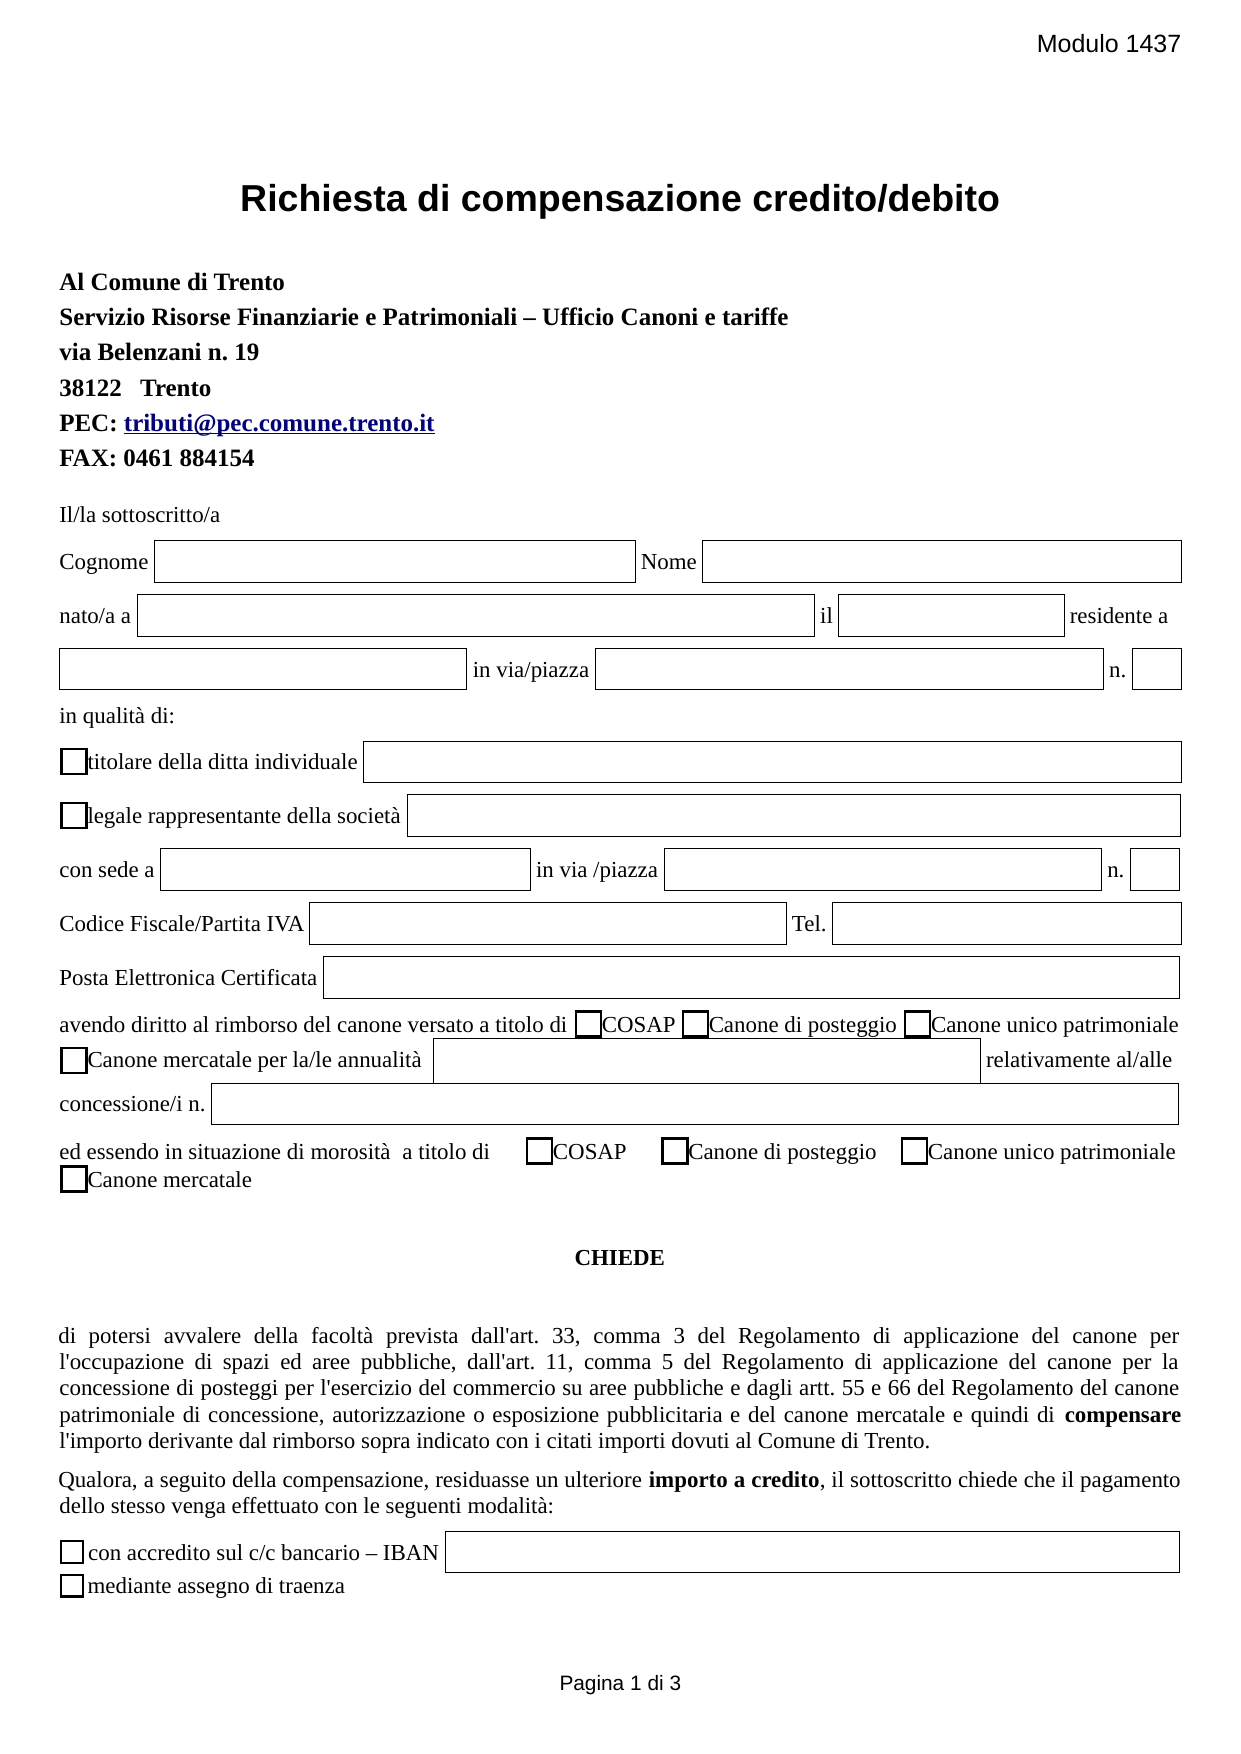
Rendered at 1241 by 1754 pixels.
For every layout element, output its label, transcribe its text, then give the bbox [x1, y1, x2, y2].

text Nome [636, 540, 702, 582]
text avendo diritto al rimborso del canone versato a titolo di COSAP Canone di posteggio Canone unico patrimoniale Canone mercatale per la/le annualità relativamente al/alle concessione/i n. [709, 1010, 903, 1038]
text in via/piazza [467, 648, 595, 689]
text Tel. [787, 902, 832, 944]
text 38122 Trento [59, 373, 1181, 401]
text Il/la sottoscritto/a [59, 501, 1181, 528]
text PEC: tributi@pec.comune.trento.it [59, 408, 1181, 437]
title Richiesta di compensazione credito/debito [59, 176, 1181, 219]
text Codice Fiscale/Partita IVA [59, 902, 309, 944]
text Servizio Risorse Finanziarie e Patrimoniali – Ufficio Canoni e tariffe [59, 302, 1181, 331]
text n. [1102, 848, 1130, 890]
text con sede a [59, 848, 160, 890]
text via Belenzani n. 19 [59, 337, 1181, 366]
text avendo diritto al rimborso del canone versato a titolo di COSAP Canone di posteggio Canone unico patrimoniale Canone mercatale per la/le annualità relativamente al/alle concessione/i n. [931, 1010, 1181, 1124]
text Posta Elettronica Certificata [59, 956, 323, 998]
text ed essendo in situazione di morosità a titolo di COSAP Canone di posteggio Canone unico patrimoniale Canone mercatale [59, 1137, 1181, 1193]
text CHIEDE [58, 1244, 1181, 1271]
text in via /piazza [531, 848, 664, 890]
text avendo diritto al rimborso del canone versato a titolo di COSAP Canone di posteggio Canone unico patrimoniale Canone mercatale per la/le annualità relativamente al/alle concessione/i n. [59, 1010, 573, 1124]
text legale rappresentante della società [59, 794, 407, 836]
list mediante assegno di traenza [0, 1572, 1181, 1599]
text nato/a a [59, 594, 137, 636]
text Cognome [59, 540, 154, 582]
text titolare della ditta individuale [59, 741, 363, 782]
text FAX: 0461 884154 [59, 443, 1181, 472]
text il [815, 594, 838, 636]
text n. [1104, 648, 1132, 689]
text di potersi avvalere della facoltà prevista dall'art. 33, comma 3 del Regolamento di applicazione del canone per l'occupazione di spazi ed aree pubbliche, dall'art. 11, comma 5 del Regolamento di applicazione del canone per la concessione di posteggi per l'esercizio del commercio su aree pubbliche e dagli artt. 55 e 66 del Regolamento del canone patrimoniale di concessione, autorizzazione o esposizione pubblicitaria e del canone mercatale e quindi di compensare l'importo derivante dal rimborso sopra indicato con i citati importi dovuti al Comune di Trento. [58, 1322, 1181, 1453]
text residente a [1065, 594, 1181, 636]
text Qualora, a seguito della compensazione, residuasse un ulteriore importo a credito, il sottoscritto chiede che il pagamento dello stesso venga effettuato con le seguenti modalità: [58, 1466, 1181, 1519]
list con accredito sul c/c bancario – IBAN [0, 1531, 445, 1572]
text in qualità di: [59, 702, 1181, 728]
text Al Comune di Trento [59, 267, 1181, 296]
